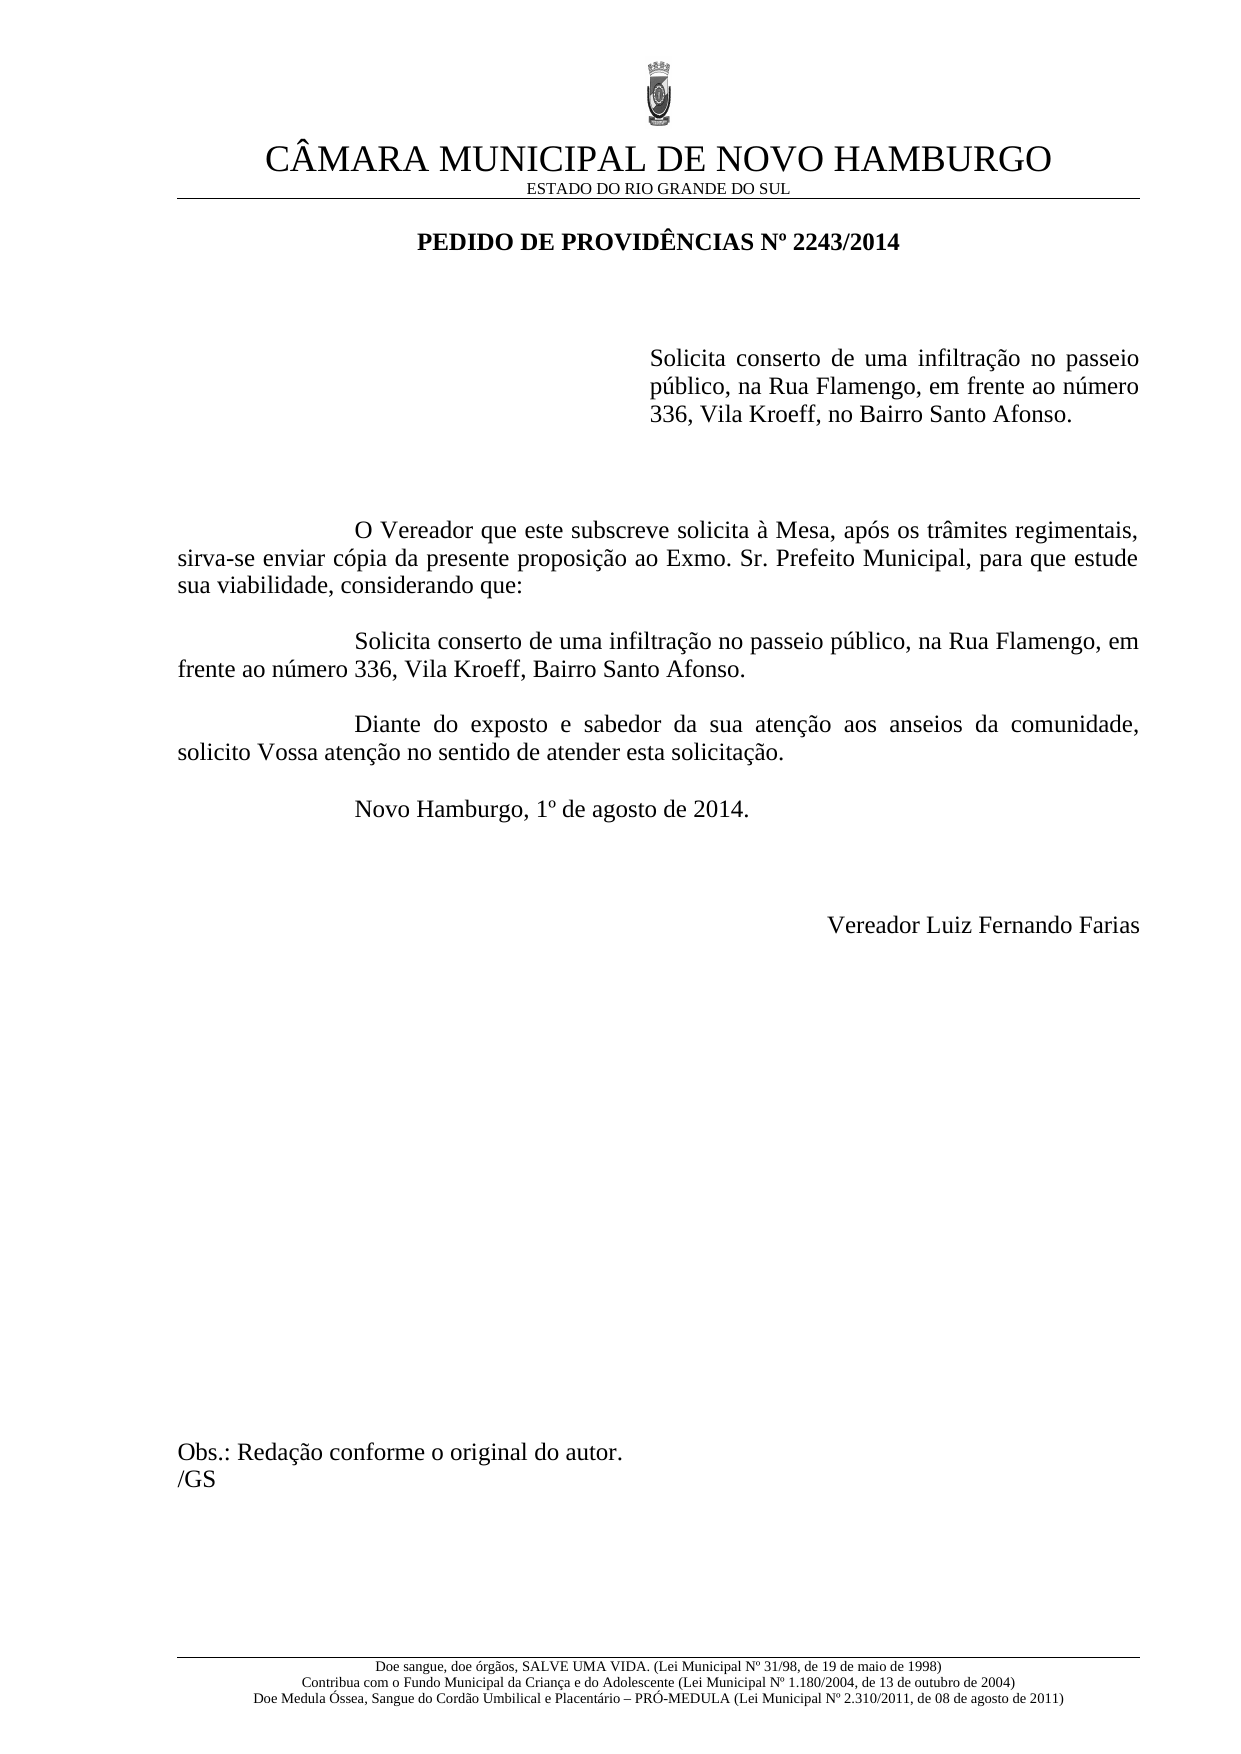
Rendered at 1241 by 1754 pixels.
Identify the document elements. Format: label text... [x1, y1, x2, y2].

text Solicita conserto de uma infiltração no passeio público, na Rua Flamengo, em frente ao número 336, Vila Kroeff, no Bairro Santo Afonso. [649, 344, 1140, 428]
text Solicita conserto de uma infiltração no passeio público, na Rua Flamengo, em frente ao número 336, Vila Kroeff, Bairro Santo Afonso. [177, 627, 1140, 682]
text Obs.: Redação conforme o original do autor. [177, 1438, 1140, 1466]
text Vereador Luiz Fernando Farias [177, 911, 1140, 939]
text /GS [177, 1466, 1140, 1493]
text PEDIDO DE PROVIDÊNCIAS Nº 2243/2014 [177, 228, 1140, 256]
text Diante do exposto e sabedor da sua atenção aos anseios da comunidade, solicito Vossa atenção no sentido de atender esta solicitação. [177, 710, 1140, 766]
text Novo Hamburgo, 1º de agosto de 2014. [177, 795, 1140, 823]
text O Vereador que este subscreve solicita à Mesa, após os trâmites regimentais, sirva-se enviar cópia da presente proposição ao Exmo. Sr. Prefeito Municipal, para que estude sua viabilidade, considerando que: [177, 516, 1140, 599]
